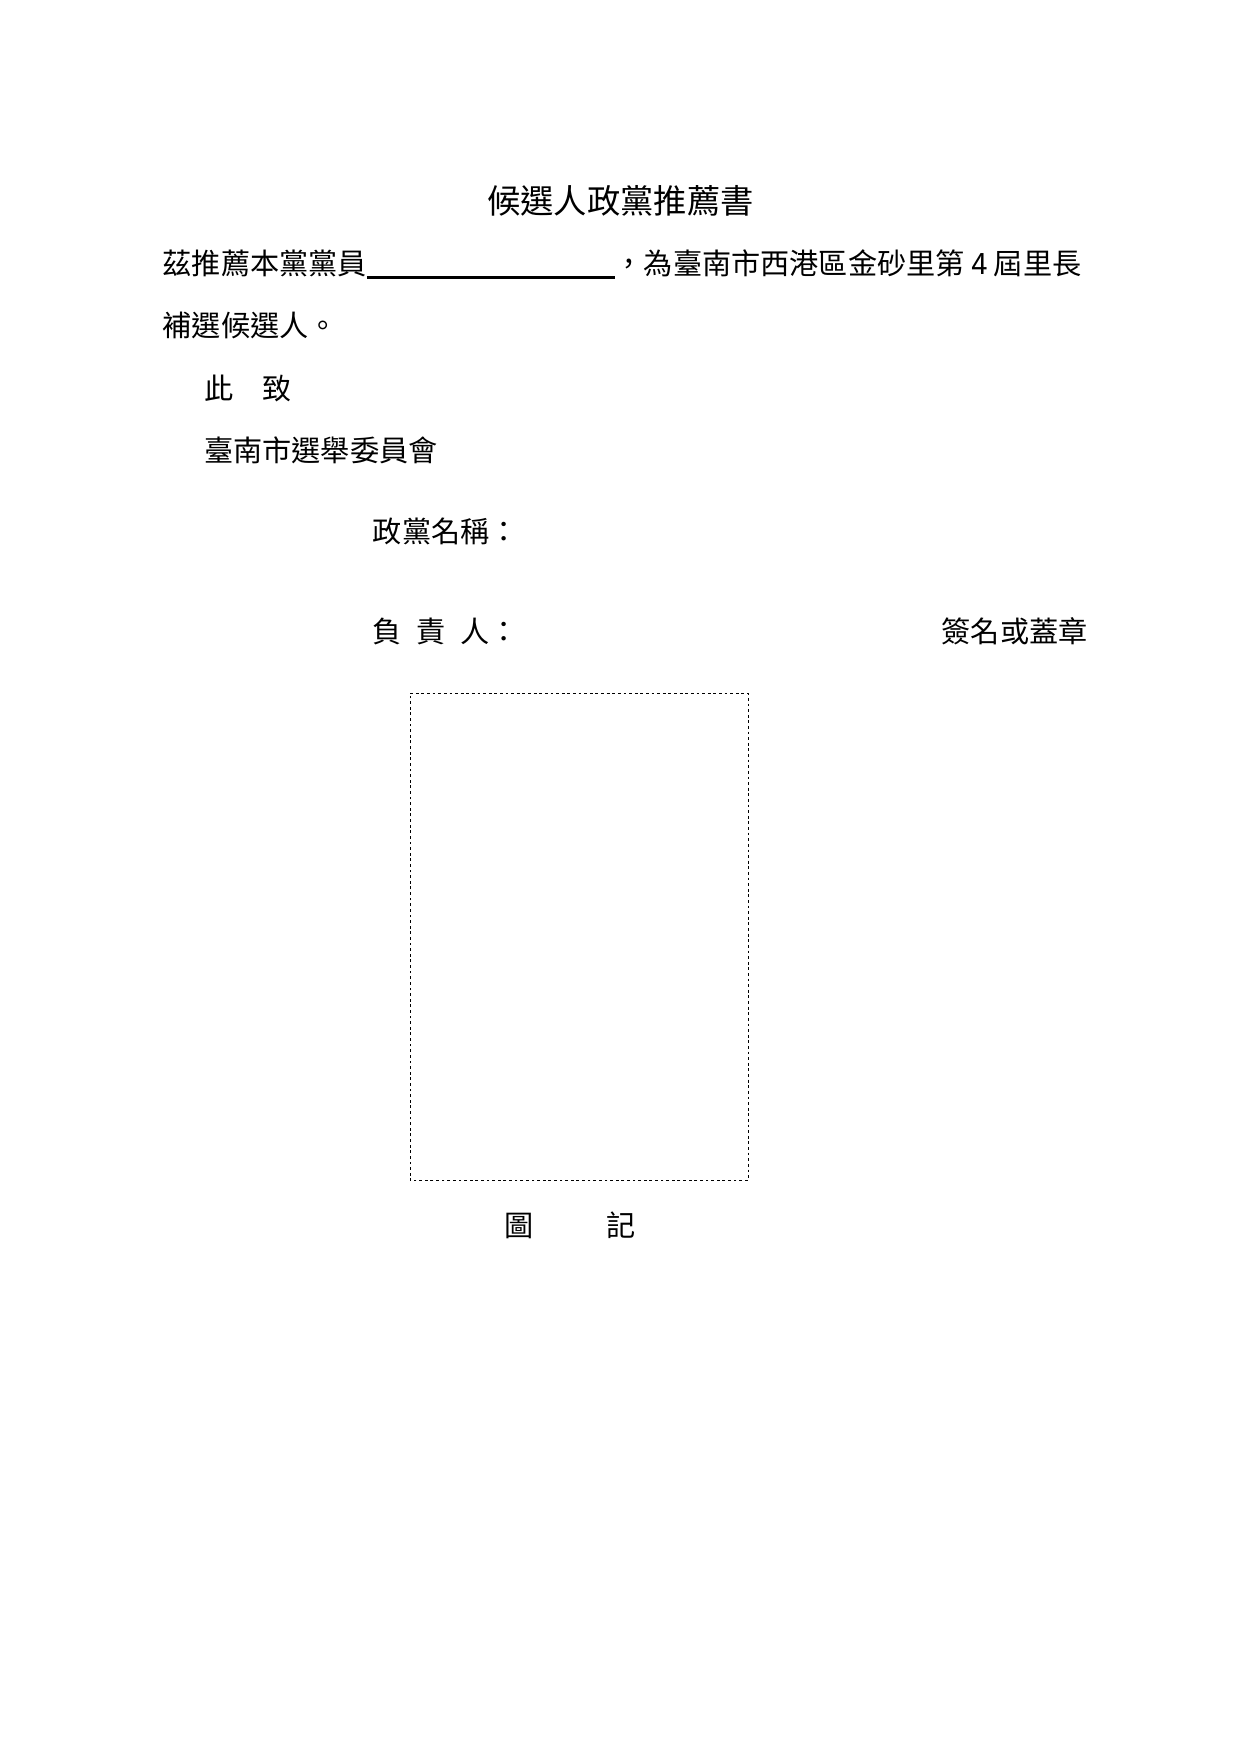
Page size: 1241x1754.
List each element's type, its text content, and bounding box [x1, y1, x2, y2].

text 政黨名稱： [373, 488, 1092, 551]
text 圖 記 [504, 1182, 1092, 1245]
text 此 致 [204, 345, 1092, 407]
text 候選人政黨推薦書 [148, 157, 1092, 220]
text 茲推薦本黨黨員 ，為臺南市西港區金砂里第4屆里長補選候選人。 [162, 220, 1092, 345]
text 臺南市選舉委員會 [204, 407, 1092, 470]
text 負 責 人： 簽名或蓋章 [373, 588, 1092, 651]
